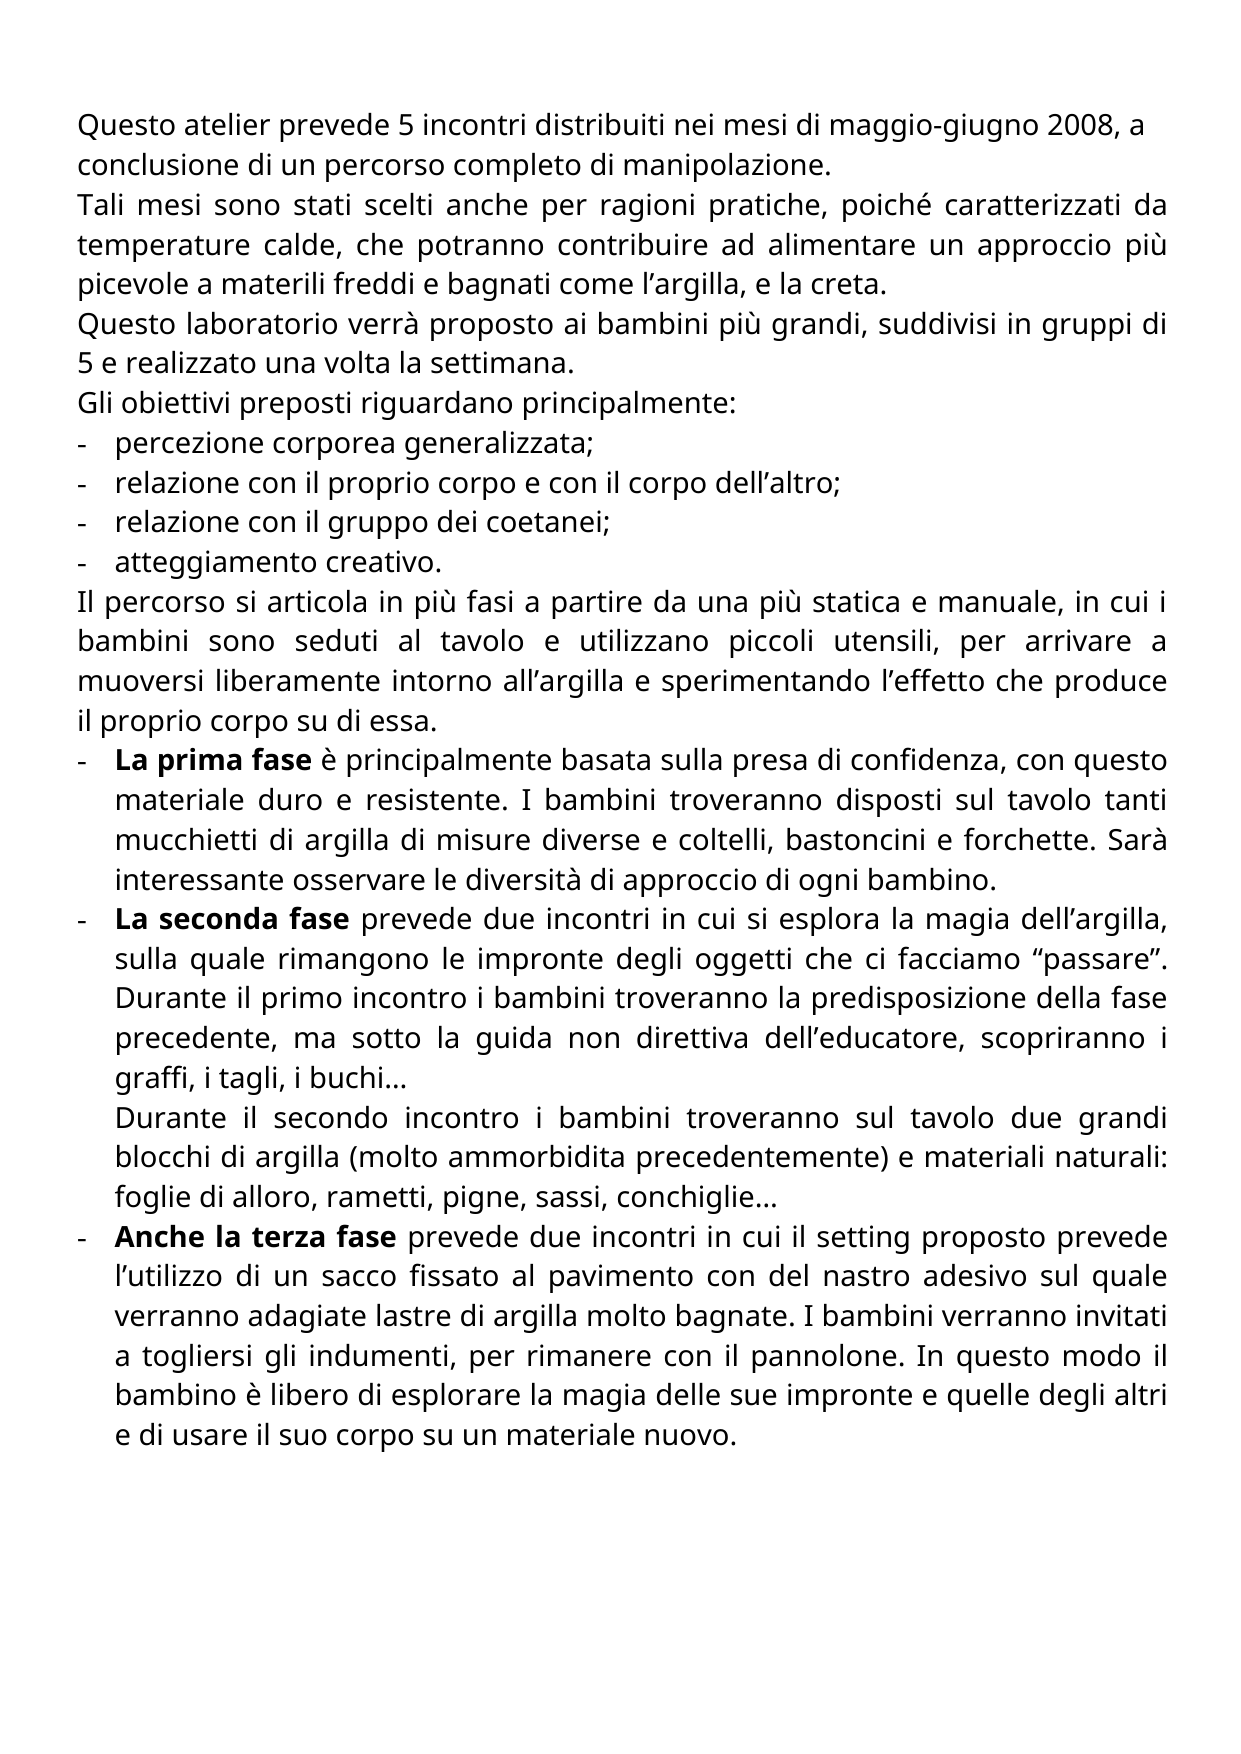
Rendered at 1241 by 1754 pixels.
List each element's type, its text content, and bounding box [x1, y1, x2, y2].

text Tali mesi sono stati scelti anche per ragioni pratiche, poiché caratterizzati da temperature calde, che potranno contribuire ad alimentare un approccio più picevole a materili freddi e bagnati come l’argilla, e la creta. [77, 184, 1169, 303]
text Gli obiettivi preposti riguardano principalmente: [77, 382, 1169, 422]
text Questo atelier prevede 5 incontri distribuiti nei mesi di maggio-giugno 2008, a conclusione di un percorso completo di manipolazione. [77, 105, 1169, 184]
text Durante il secondo incontro i bambini troveranno sul tavolo due grandi blocchi di argilla (molto ammorbidita precedentemente) e materiali naturali: foglie di alloro, rametti, pigne, sassi, conchiglie… [114, 1097, 1169, 1216]
list relazione con il proprio corpo e con il corpo dell’altro; [77, 462, 1169, 502]
list Anche la terza fase prevede due incontri in cui il setting proposto prevede l’utilizzo di un sacco fissato al pavimento con del nastro adesivo sul quale verranno adagiate lastre di argilla molto bagnate. I bambini verranno invitati a togliersi gli indumenti, per rimanere con il pannolone. In questo modo il bambino è libero di esplorare la magia delle sue impronte e quelle degli altri e di usare il suo corpo su un materiale nuovo. [77, 1216, 1169, 1454]
list relazione con il gruppo dei coetanei; [77, 502, 1169, 541]
list La prima fase è principalmente basata sulla presa di confidenza, con questo materiale duro e resistente. I bambini troveranno disposti sul tavolo tanti mucchietti di argilla di misure diverse e coltelli, bastoncini e forchette. Sarà interessante osservare le diversità di approccio di ogni bambino. [77, 740, 1169, 898]
list percezione corporea generalizzata; [77, 422, 1169, 462]
text Questo laboratorio verrà proposto ai bambini più grandi, suddivisi in gruppi di 5 e realizzato una volta la settimana. [77, 303, 1169, 382]
list atteggiamento creativo. [77, 541, 1169, 581]
list La seconda fase prevede due incontri in cui si esplora la magia dell’argilla, sulla quale rimangono le impronte degli oggetti che ci facciamo “passare”. Durante il primo incontro i bambini troveranno la predisposizione della fase precedente, ma sotto la guida non direttiva dell’educatore, scopriranno i graffi, i tagli, i buchi… [77, 898, 1169, 1097]
text Il percorso si articola in più fasi a partire da una più statica e manuale, in cui i bambini sono seduti al tavolo e utilizzano piccoli utensili, per arrivare a muoversi liberamente intorno all’argilla e sperimentando l’effetto che produce il proprio corpo su di essa. [77, 581, 1169, 740]
